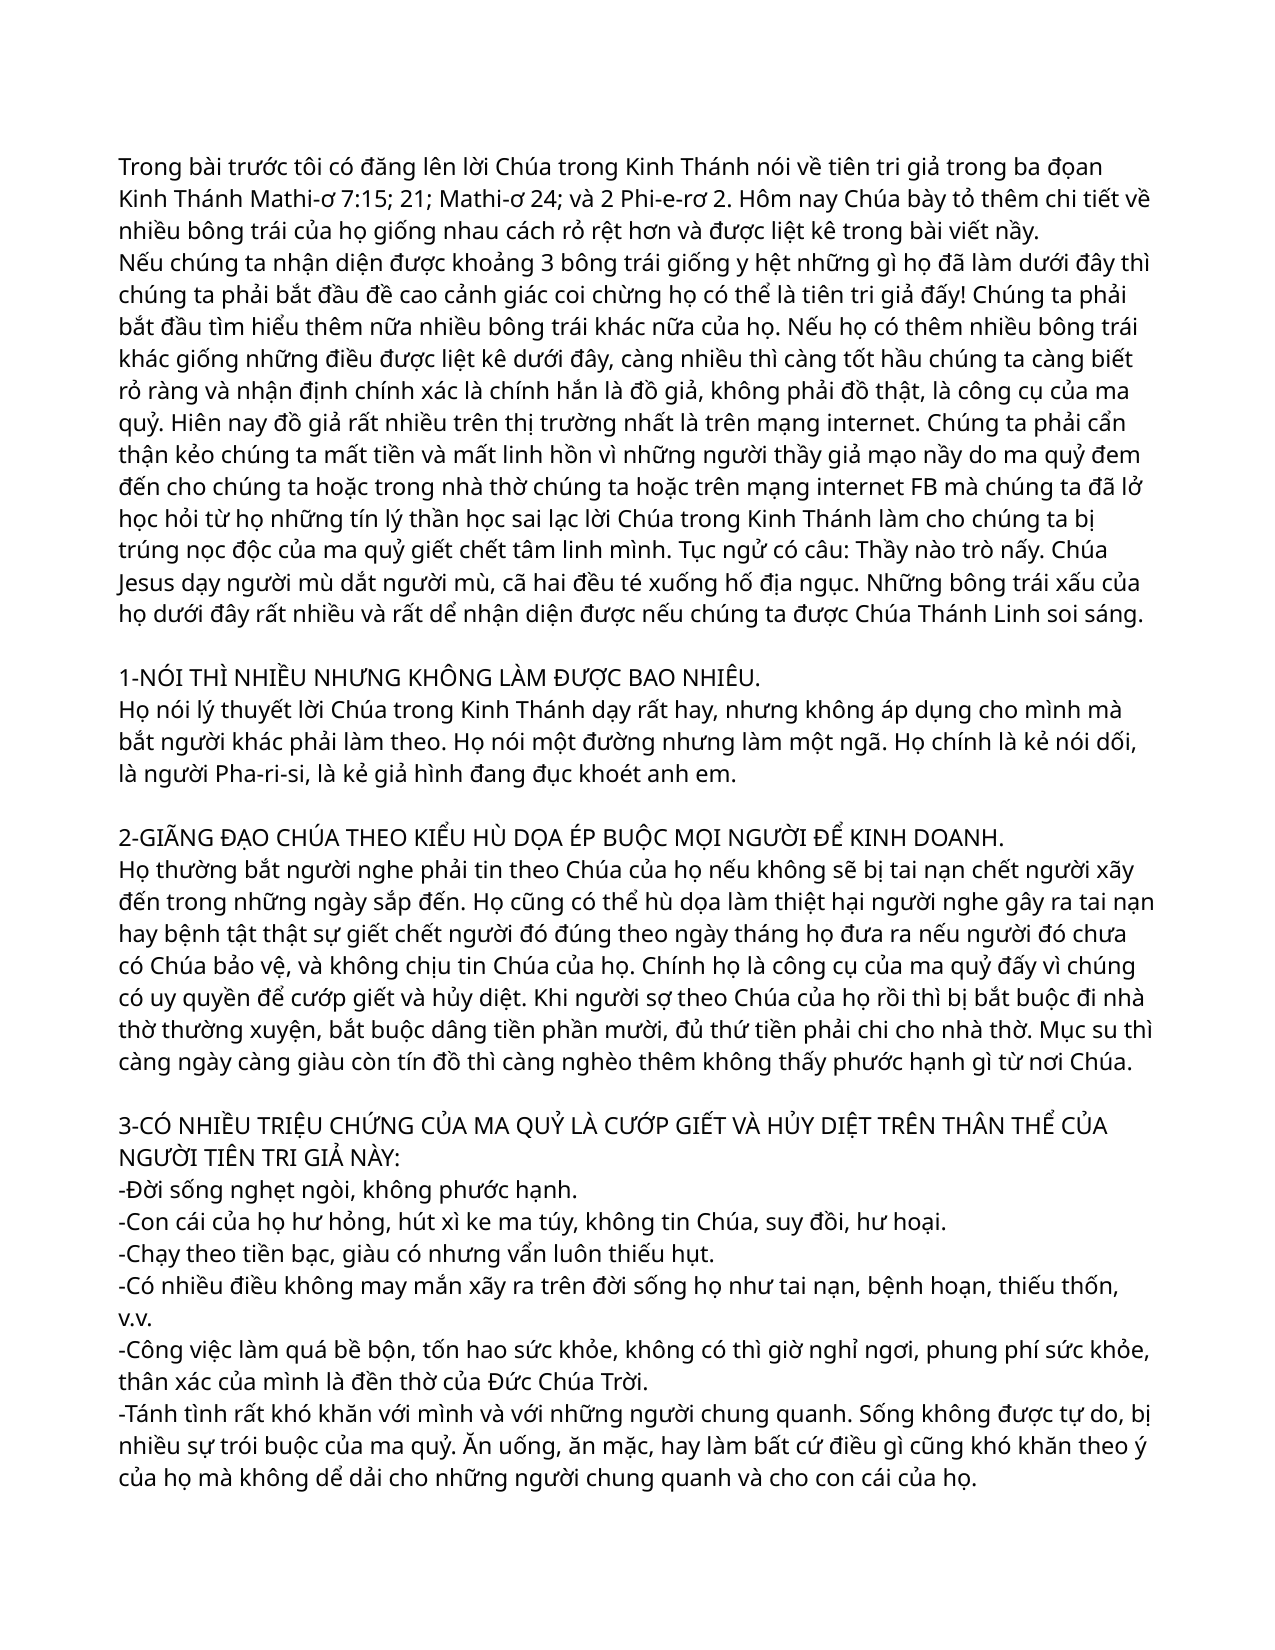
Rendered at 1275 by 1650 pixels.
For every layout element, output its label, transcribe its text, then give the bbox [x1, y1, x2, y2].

text 3-CÓ NHIỀU TRIỆU CHỨNG CỦA MA QUỶ LÀ CƯỚP GIẾT VÀ HỦY DIỆT TRÊN THÂN THỂ CỦA NGƯỜI TIÊN TRI GIẢ NÀY: [118, 1109, 1157, 1173]
text Họ thường bắt người nghe phải tin theo Chúa của họ nếu không sẽ bị tai nạn chết người xãy đến trong những ngày sắp đến. Họ cũng có thể hù dọa làm thiệt hại người nghe gây ra tai nạn hay bệnh tật thật sự giết chết người đó đúng theo ngày tháng họ đưa ra nếu người đó chưa có Chúa bảo vệ, và không chịu tin Chúa của họ. Chính họ là công cụ của ma quỷ đấy vì chúng có uy quyền để cướp giết và hủy diệt. Khi người sợ theo Chúa của họ rồi thì bị bắt buộc đi nhà thờ thường xuyện, bắt buộc dâng tiền phần mười, đủ thứ tiền phải chi cho nhà thờ. Mục su thì càng ngày càng giàu còn tín đồ thì càng nghèo thêm không thấy phước hạnh gì từ nơi Chúa. [118, 854, 1157, 1077]
text -Công việc làm quá bề bộn, tốn hao sức khỏe, không có thì giờ nghỉ ngơi, phung phí sức khỏe, thân xác của mình là đền thờ của Đức Chúa Trời. [118, 1333, 1157, 1397]
text Nếu chúng ta nhận diện được khoảng 3 bông trái giống y hệt những gì họ đã làm dưới đây thì chúng ta phải bắt đầu đề cao cảnh giác coi chừng họ có thể là tiên tri giả đấy! Chúng ta phải bắt đầu tìm hiểu thêm nữa nhiều bông trái khác nữa của họ. Nếu họ có thêm nhiều bông trái khác giống những điều được liệt kê dưới đây, càng nhiều thì càng tốt hầu chúng ta càng biết rỏ ràng và nhận định chính xác là chính hắn là đồ giả, không phải đồ thật, là công cụ của ma quỷ. Hiên nay đồ giả rất nhiều trên thị trường nhất là trên mạng internet. Chúng ta phải cẩn thận kẻo chúng ta mất tiền và mất linh hồn vì những người thầy giả mạo nầy do ma quỷ đem đến cho chúng ta hoặc trong nhà thờ chúng ta hoặc trên mạng internet FB mà chúng ta đã lở học hỏi từ họ những tín lý thần học sai lạc lời Chúa trong Kinh Thánh làm cho chúng ta bị trúng nọc độc của ma quỷ giết chết tâm linh mình. Tục ngử có câu: Thầy nào trò nấy. Chúa Jesus dạy người mù dắt người mù, cã hai đều té xuống hố địa ngục. Những bông trái xấu của họ dưới đây rất nhiều và rất dể nhận diện được nếu chúng ta được Chúa Thánh Linh soi sáng. [118, 246, 1157, 630]
text -Có nhiều điều không may mắn xãy ra trên đời sống họ như tai nạn, bệnh hoạn, thiếu thốn, v.v. [118, 1269, 1157, 1333]
text -Con cái của họ hư hỏng, hút xì ke ma túy, không tin Chúa, suy đồi, hư hoại. [118, 1205, 1157, 1237]
text 1-NÓI THÌ NHIỀU NHƯNG KHÔNG LÀM ĐƯỢC BAO NHIÊU. [118, 662, 1157, 694]
text 2-GIÃNG ĐẠO CHÚA THEO KIỂU HÙ DỌA ÉP BUỘC MỌI NGƯỜI ĐỂ KINH DOANH. [118, 822, 1157, 854]
text -Đời sống nghẹt ngòi, không phước hạnh. [118, 1173, 1157, 1205]
text Họ nói lý thuyết lời Chúa trong Kinh Thánh dạy rất hay, nhưng không áp dụng cho mình mà bắt người khác phải làm theo. Họ nói một đường nhưng làm một ngã. Họ chính là kẻ nói dối, là người Pha-ri-si, là kẻ giả hình đang đục khoét anh em. [118, 694, 1157, 790]
text -Chạy theo tiền bạc, giàu có nhưng vẩn luôn thiếu hụt. [118, 1237, 1157, 1269]
text Trong bài trước tôi có đăng lên lời Chúa trong Kinh Thánh nói về tiên tri giả trong ba đọan Kinh Thánh Mathi-ơ 7:15; 21; Mathi-ơ 24; và 2 Phi-e-rơ 2. Hôm nay Chúa bày tỏ thêm chi tiết về nhiều bông trái của họ giống nhau cách rỏ rệt hơn và được liệt kê trong bài viết nầy. [118, 150, 1157, 246]
text -Tánh tình rất khó khăn với mình và với những người chung quanh. Sống không được tự do, bị nhiều sự trói buộc của ma quỷ. Ăn uống, ăn mặc, hay làm bất cứ điều gì cũng khó khăn theo ý của họ mà không dể dải cho những người chung quanh và cho con cái của họ. [118, 1397, 1157, 1493]
